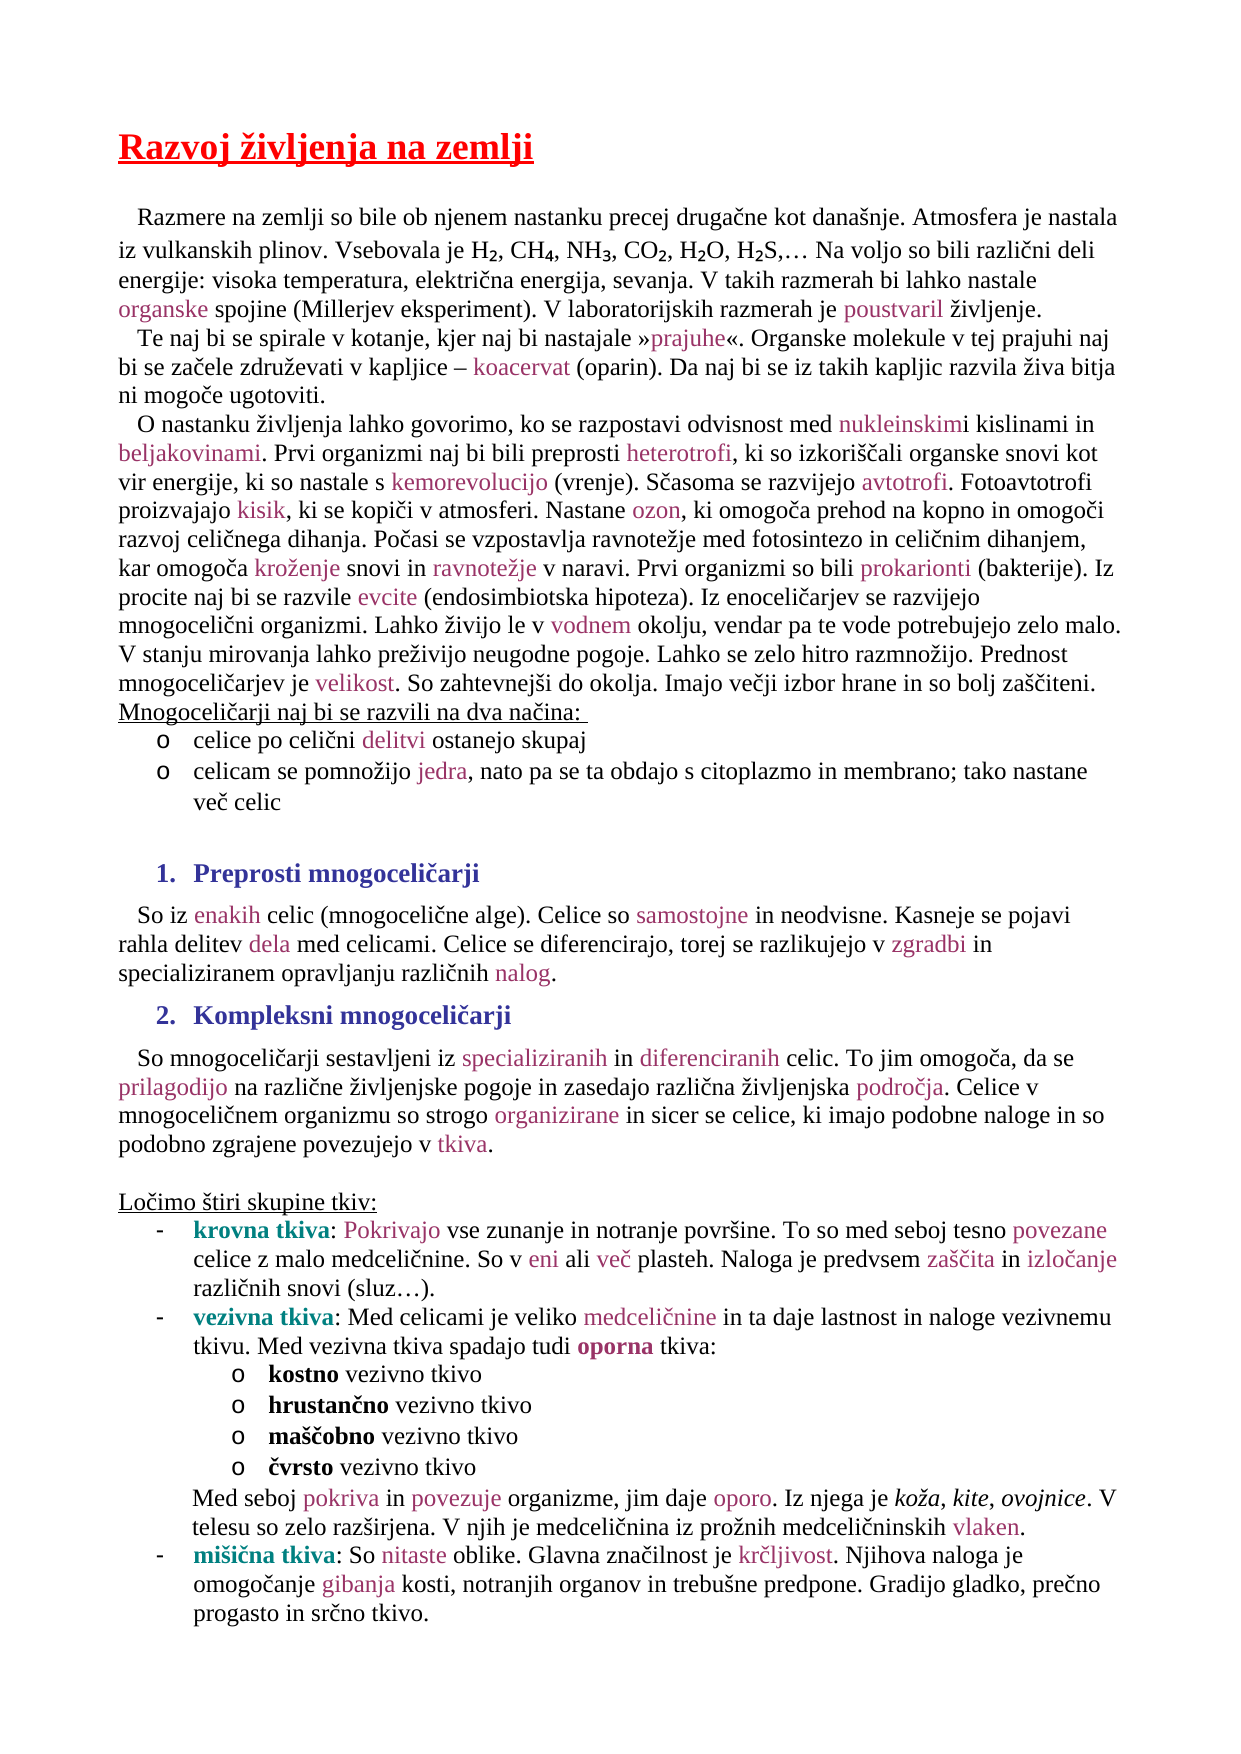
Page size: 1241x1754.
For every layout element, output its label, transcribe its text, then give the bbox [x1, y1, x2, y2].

text So mnogoceličarji sestavljeni iz specializiranih in diferenciranih celic. To jim omogoča, da se prilagodijo na različne življenjske pogoje in zasedajo različna življenjska področja. Celice v mnogoceličnem organizmu so strogo organizirane in sicer se celice, ki imajo podobne naloge in so podobno zgrajene povezujejo v tkiva. [118, 1043, 1122, 1158]
list maščobno vezivno tkivo [231, 1421, 1122, 1452]
list krovna tkiva: Pokrivajo vse zunanje in notranje površine. To so med seboj tesno povezane celice z malo medceličnine. So v eni ali več plasteh. Naloga je predvsem zaščita in izločanje različnih snovi (sluz…). [156, 1216, 1122, 1302]
subtitle Kompleksni mnogoceličarji [156, 999, 1122, 1031]
list vezivna tkiva: Med celicami je veliko medceličnine in ta daje lastnost in naloge vezivnemu tkivu. Med vezivna tkiva spadajo tudi oporna tkiva: [156, 1302, 1122, 1359]
text Med seboj pokriva in povezuje organizme, jim daje oporo. Iz njega je koža, kite, ovojnice. V telesu so zelo razširjena. V njih je medceličnina iz prožnih medceličninskih vlaken. [192, 1483, 1122, 1540]
list mišična tkiva: So nitaste oblike. Glavna značilnost je krčljivost. Njihova naloga je omogočanje gibanja kosti, notranjih organov in trebušne predpone. Gradijo gladko, prečno progasto in srčno tkivo. [156, 1540, 1122, 1627]
text O nastanku življenja lahko govorimo, ko se razpostavi odvisnost med nukleinskimi kislinami in beljakovinami. Prvi organizmi naj bi bili preprosti heterotrofi, ki so izkoriščali organske snovi kot vir energije, ki so nastale s kemorevolucijo (vrenje). Sčasoma se razvijejo avtotrofi. Fotoavtotrofi proizvajajo kisik, ki se kopiči v atmosferi. Nastane ozon, ki omogoča prehod na kopno in omogoči razvoj celičnega dihanja. Počasi se vzpostavlja ravnotežje med fotosintezo in celičnim dihanjem, kar omogoča kroženje snovi in ravnotežje v naravi. Prvi organizmi so bili prokarionti (bakterije). Iz procite naj bi se razvile evcite (endosimbiotska hipoteza). Iz enoceličarjev se razvijejo mnogocelični organizmi. Lahko živijo le v vodnem okolju, vendar pa te vode potrebujejo zelo malo. V stanju mirovanja lahko preživijo neugodne pogoje. Lahko se zelo hitro razmnožijo. Prednost mnogoceličarjev je velikost. So zahtevnejši do okolja. Imajo večji izbor hrane in so bolj zaščiteni. [118, 409, 1122, 697]
list celicam se pomnožijo jedra, nato pa se ta obdajo s citoplazmo in membrano; tako nastane več celic [156, 756, 1122, 816]
subtitle Razvoj življenja na zemlji [118, 124, 1122, 167]
list čvrsto vezivno tkivo [231, 1452, 1122, 1483]
list celice po celični delitvi ostanejo skupaj [156, 725, 1122, 756]
subtitle Preprosti mnogoceličarji [156, 857, 1122, 888]
text Ločimo štiri skupine tkiv: [118, 1187, 1122, 1216]
text Razmere na zemlji so bile ob njenem nastanku precej drugačne kot današnje. Atmosfera je nastala iz vulkanskih plinov. Vsebovala je H₂, CH₄, NH₃, CO₂, H₂O, H₂S,… Na voljo so bili različni deli energije: visoka temperatura, električna energija, sevanja. V takih razmerah bi lahko nastale organske spojine (Millerjev eksperiment). V laboratorijskih razmerah je poustvaril življenje. [118, 202, 1122, 323]
text Te naj bi se spirale v kotanje, kjer naj bi nastajale »prajuhe«. Organske molekule v tej prajuhi naj bi se začele združevati v kapljice – koacervat (oparin). Da naj bi se iz takih kapljic razvila živa bitja ni mogoče ugotoviti. [118, 323, 1122, 409]
text So iz enakih celic (mnogocelične alge). Celice so samostojne in neodvisne. Kasneje se pojavi rahla delitev dela med celicami. Celice se diferencirajo, torej se razlikujejo v zgradbi in specializiranem opravljanju različnih nalog. [118, 901, 1122, 987]
list kostno vezivno tkivo [231, 1359, 1122, 1390]
list hrustančno vezivno tkivo [231, 1390, 1122, 1421]
text Mnogoceličarji naj bi se razvili na dva načina: [118, 697, 1122, 725]
